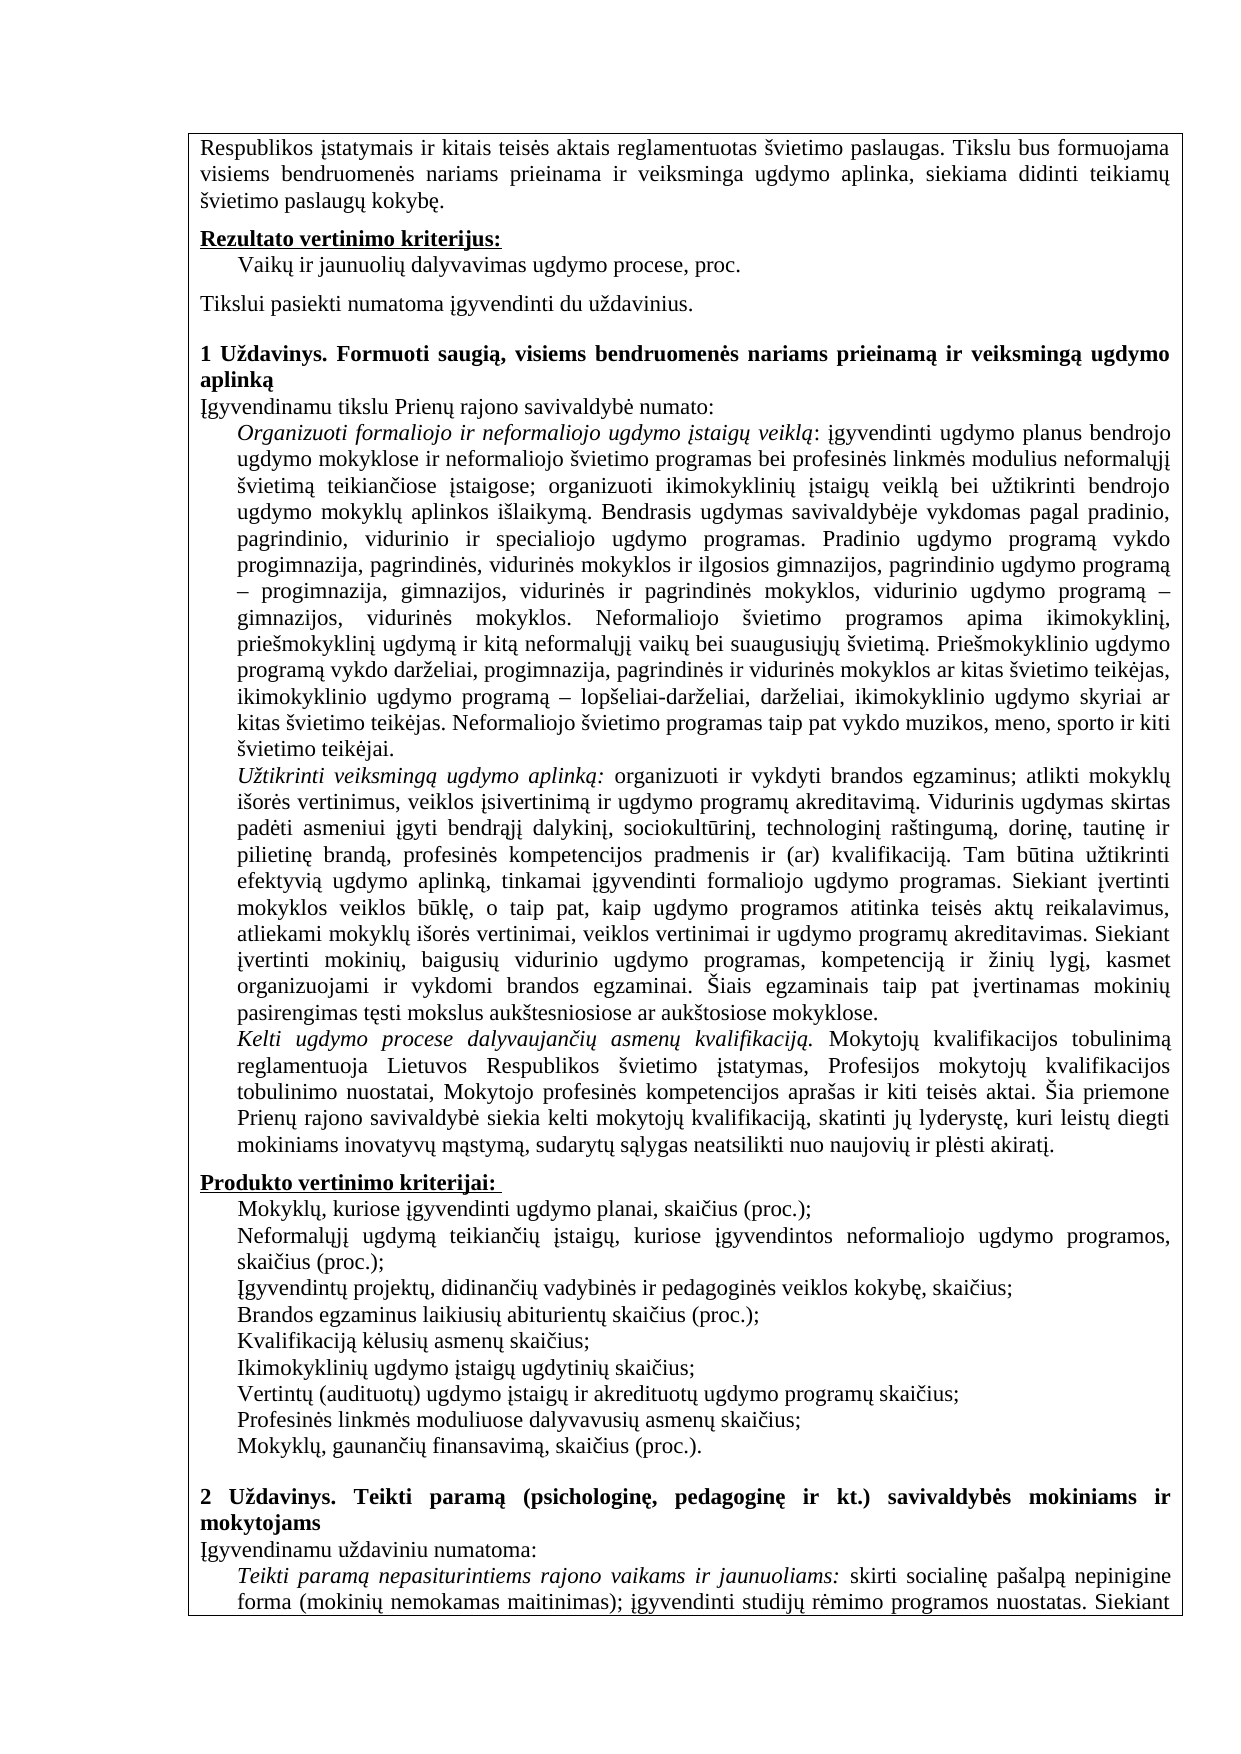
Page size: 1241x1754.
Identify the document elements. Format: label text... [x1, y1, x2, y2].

table_cell Respublikos įstatymais ir kitais teisės aktais reglamentuotas švietimo paslaugas. Tikslu bus formuojama visiems bendruomenės nariams prieinama ir veiksminga ugdymo aplinka, siekiama didinti teikiamų švietimo paslaugų kokybę. Rezultato vertinimo kriterijus:  Vaikų ir jaunuolių dalyvavimas ugdymo procese, proc. Tikslui pasiekti numatoma įgyvendinti du uždavinius. 1 Uždavinys. Formuoti saugią, visiems bendruomenės nariams prieinamą ir veiksmingą ugdymo aplinką Įgyvendinamu tikslu Prienų rajono savivaldybė numato:  Organizuoti formaliojo ir neformaliojo ugdymo įstaigų veiklą: įgyvendinti ugdymo planus bendrojo ugdymo mokyklose ir neformaliojo švietimo programas bei profesinės linkmės modulius neformalųjį švietimą teikiančiose įstaigose; organizuoti ikimokyklinių įstaigų veiklą bei užtikrinti bendrojo ugdymo mokyklų aplinkos išlaikymą. Bendrasis ugdymas savivaldybėje vykdomas pagal pradinio, pagrindinio, vidurinio ir specialiojo ugdymo programas. Pradinio ugdymo programą vykdo progimnazija, pagrindinės, vidurinės mokyklos ir ilgosios gimnazijos, pagrindinio ugdymo programą – progimnazija, gimnazijos, vidurinės ir pagrindinės mokyklos, vidurinio ugdymo programą – gimnazijos, vidurinės mokyklos. Neformaliojo švietimo programos apima ikimokyklinį, priešmokyklinį ugdymą ir kitą neformalųjį vaikų bei suaugusiųjų švietimą. Priešmokyklinio ugdymo programą vykdo darželiai, progimnazija, pagrindinės ir vidurinės mokyklos ar kitas švietimo teikėjas, ikimokyklinio ugdymo programą – lopšeliai-darželiai, darželiai, ikimokyklinio ugdymo skyriai ar kitas švietimo teikėjas. Neformaliojo švietimo programas taip pat vykdo muzikos, meno, sporto ir kiti švietimo teikėjai.  Užtikrinti veiksmingą ugdymo aplinką: organizuoti ir vykdyti brandos egzaminus; atlikti mokyklų išorės vertinimus, veiklos įsivertinimą ir ugdymo programų akreditavimą. Vidurinis ugdymas skirtas padėti asmeniui įgyti bendrąjį dalykinį, sociokultūrinį, technologinį raštingumą, dorinę, tautinę ir pilietinę brandą, profesinės kompetencijos pradmenis ir (ar) kvalifikaciją. Tam būtina užtikrinti efektyvią ugdymo aplinką, tinkamai įgyvendinti formaliojo ugdymo programas. Siekiant įvertinti mokyklos veiklos būklę, o taip pat, kaip ugdymo programos atitinka teisės aktų reikalavimus, atliekami mokyklų išorės vertinimai, veiklos vertinimai ir ugdymo programų akreditavimas. Siekiant įvertinti mokinių, baigusių vidurinio ugdymo programas, kompetenciją ir žinių lygį, kasmet organizuojami ir vykdomi brandos egzaminai. Šiais egzaminais taip pat įvertinamas mokinių pasirengimas tęsti mokslus aukštesniosiose ar aukštosiose mokyklose.  Kelti ugdymo procese dalyvaujančių asmenų kvalifikaciją. Mokytojų kvalifikacijos tobulinimą reglamentuoja Lietuvos Respublikos švietimo įstatymas, Profesijos mokytojų kvalifikacijos tobulinimo nuostatai, Mokytojo profesinės kompetencijos aprašas ir kiti teisės aktai. Šia priemone Prienų rajono savivaldybė siekia kelti mokytojų kvalifikaciją, skatinti jų lyderystę, kuri leistų diegti mokiniams inovatyvų mąstymą, sudarytų sąlygas neatsilikti nuo naujovių ir plėsti akiratį. Produkto vertinimo kriterijai:  Mokyklų, kuriose įgyvendinti ugdymo planai, skaičius (proc.);  Neformalųjį ugdymą teikiančių įstaigų, kuriose įgyvendintos neformaliojo ugdymo programos, skaičius (proc.);  Įgyvendintų projektų, didinančių vadybinės ir pedagoginės veiklos kokybę, skaičius;  Brandos egzaminus laikiusių abiturientų skaičius (proc.);  Kvalifikaciją kėlusių asmenų skaičius;  Ikimokyklinių ugdymo įstaigų ugdytinių skaičius;  Vertintų (audituotų) ugdymo įstaigų ir akredituotų ugdymo programų skaičius;  Profesinės linkmės moduliuose dalyvavusių asmenų skaičius;  Mokyklų, gaunančių finansavimą, skaičius (proc.). 2 Uždavinys. Teikti paramą (psichologinę, pedagoginę ir kt.) savivaldybės mokiniams ir mokytojams Įgyvendinamu uždaviniu numatoma:  Teikti paramą nepasiturintiems rajono vaikams ir jaunuoliams: skirti socialinę pašalpą nepinigine forma (mokinių nemokamas maitinimas); įgyvendinti studijų rėmimo programos nuostatas. Siekiant [189, 134, 1182, 1615]
